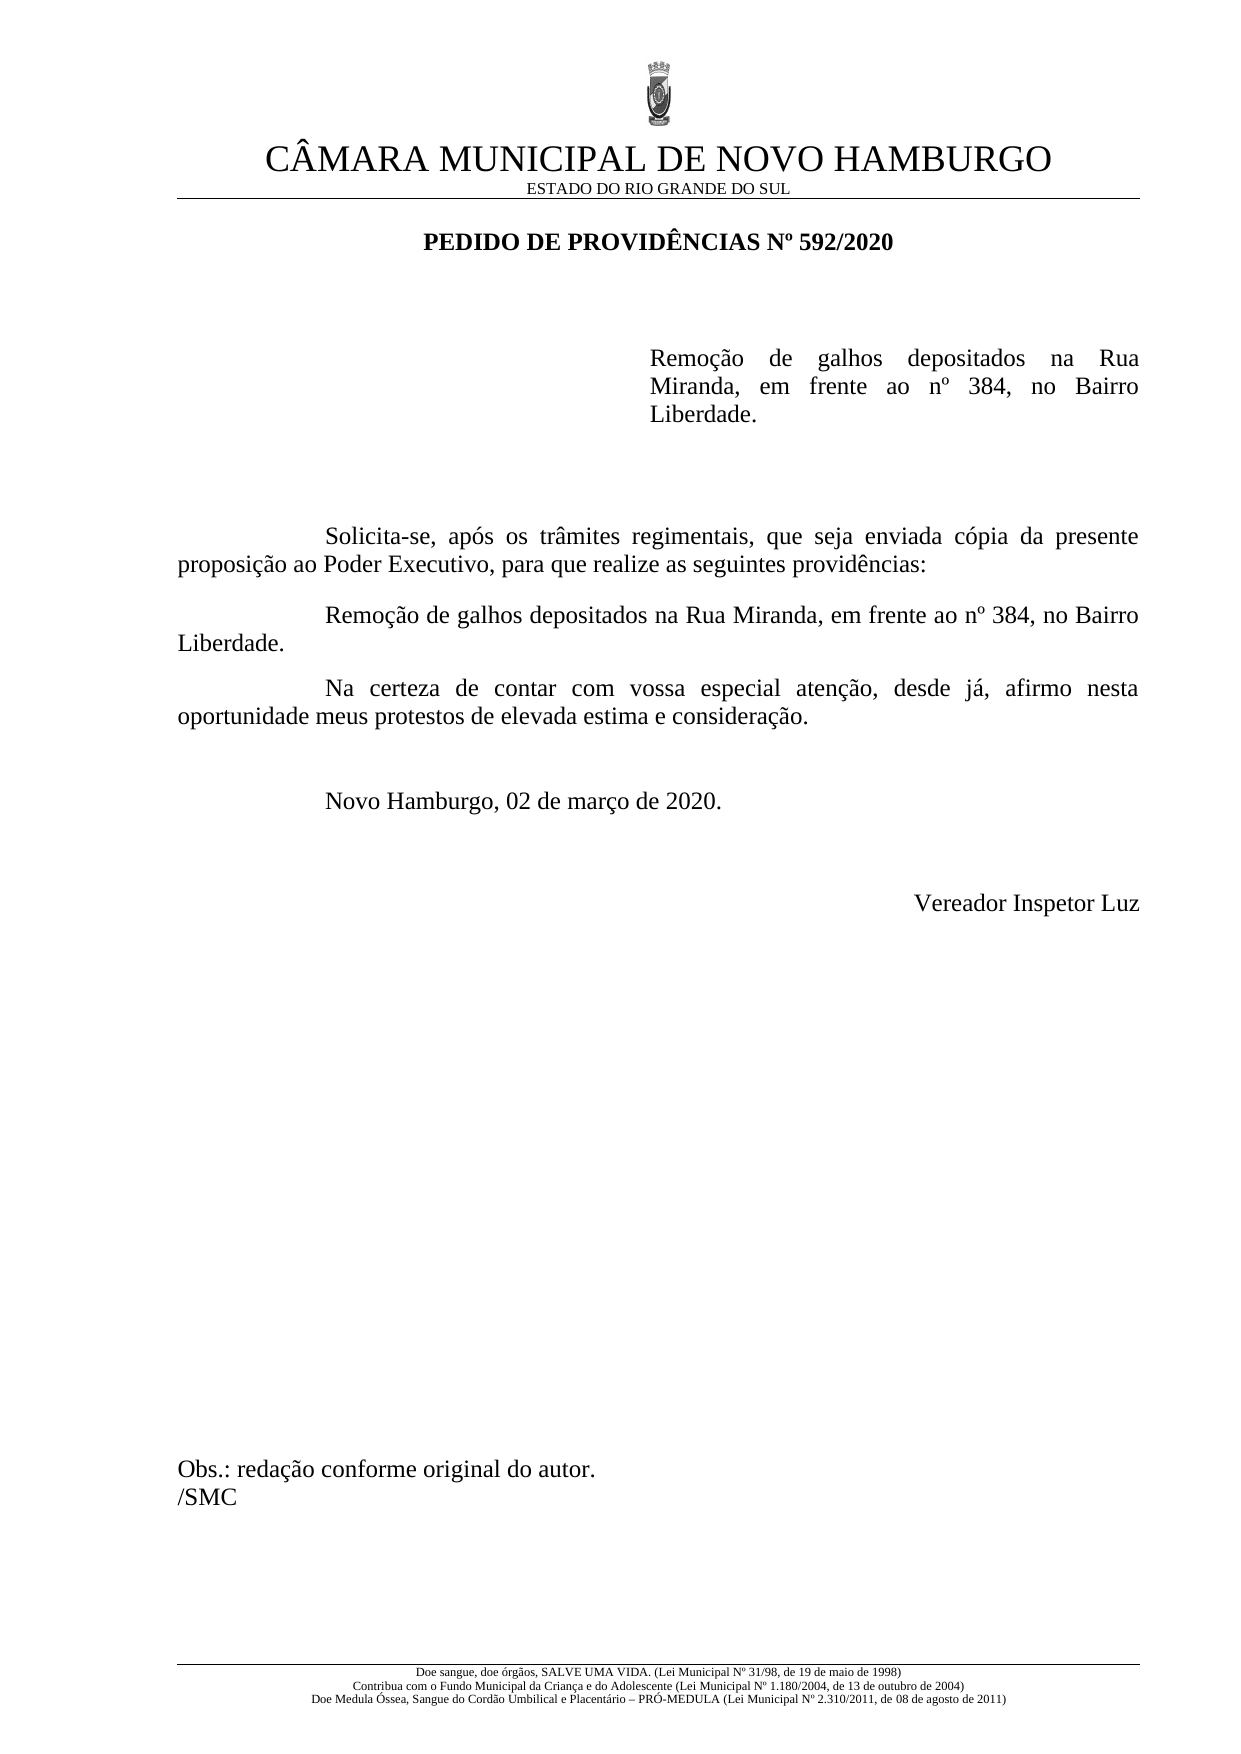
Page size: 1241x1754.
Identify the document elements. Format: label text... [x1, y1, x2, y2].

text Remoção de galhos depositados na Rua Miranda, em frente ao nº 384, no Bairro Liberdade. [177, 601, 1140, 657]
text /SMC [177, 1483, 1140, 1511]
text Remoção de galhos depositados na Rua Miranda, em frente ao nº 384, no Bairro Liberdade. [649, 344, 1140, 428]
text Novo Hamburgo, 02 de março de 2020. [177, 787, 1140, 815]
text Vereador Inspetor Luz [177, 889, 1140, 917]
text Obs.: redação conforme original do autor. [177, 1455, 1140, 1483]
text PEDIDO DE PROVIDÊNCIAS Nº 592/2020 [177, 228, 1140, 256]
text Solicita-se, após os trâmites regimentais, que seja enviada cópia da presente proposição ao Poder Executivo, para que realize as seguintes providências: [177, 522, 1140, 578]
text Na certeza de contar com vossa especial atenção, desde já, afirmo nesta oportunidade meus protestos de elevada estima e consideração. [177, 674, 1140, 730]
